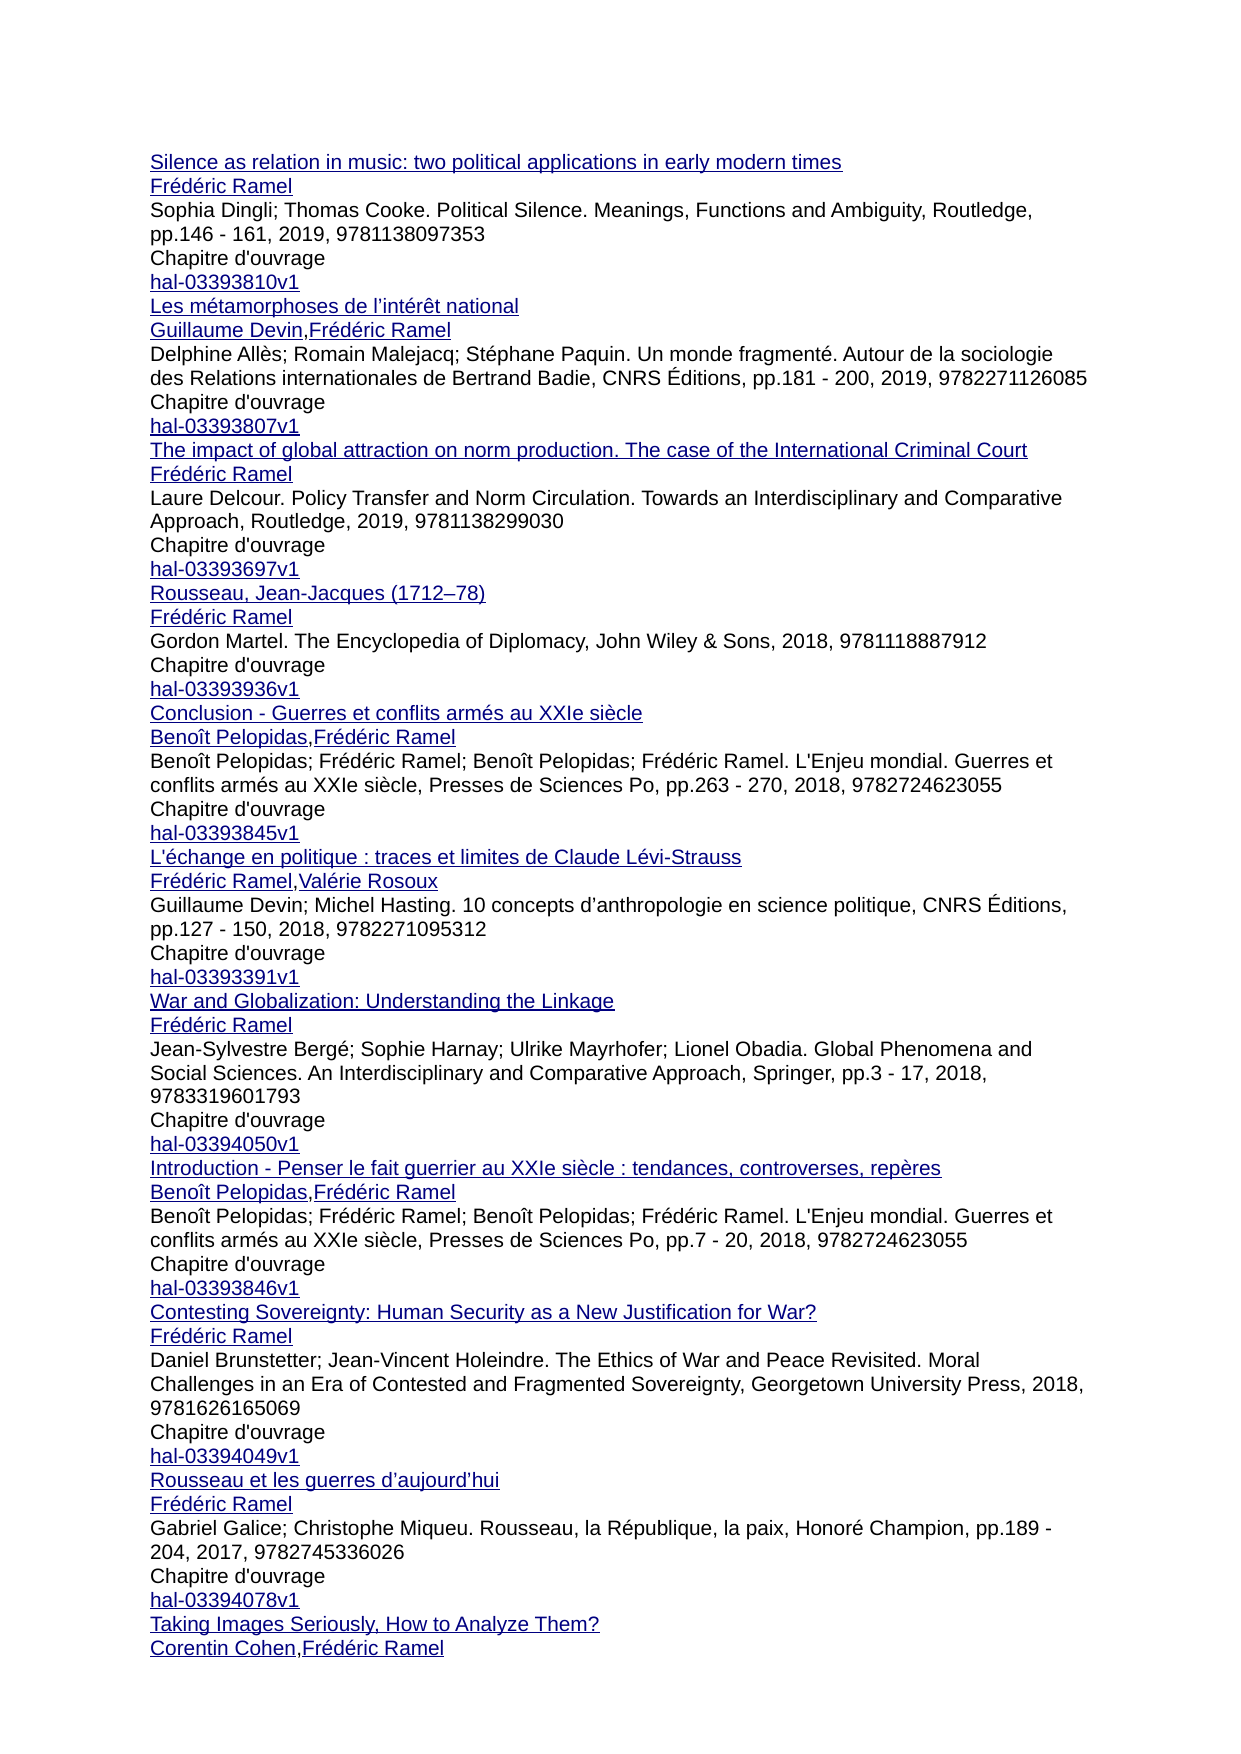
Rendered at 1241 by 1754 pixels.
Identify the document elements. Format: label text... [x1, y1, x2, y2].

table_cell Introduction - Penser le fait guerrier au XXIe siècle : tendances, controverses, repères Benoît Pelopidas,Frédéric Ramel Benoît Pelopidas; Frédéric Ramel; Benoît Pelopidas; Frédéric Ramel. L'Enjeu mondial. Guerres et conflits armés au XXIe siècle, Presses de Sciences Po, pp.7 - 20, 2018, 9782724623055 Chapitre d'ouvrage hal-03393846v1 [150, 1156, 1090, 1300]
table_cell Silence as relation in music: two political applications in early modern times Frédéric Ramel Sophia Dingli; Thomas Cooke. Political Silence. Meanings, Functions and Ambiguity, Routledge, pp.146 - 161, 2019, 9781138097353 Chapitre d'ouvrage hal-03393810v1 [150, 150, 1090, 294]
table_cell Taking Images Seriously, How to Analyze Them? Corentin Cohen,Frédéric Ramel [150, 1611, 1090, 1659]
table_cell L'échange en politique : traces et limites de Claude Lévi-Strauss Frédéric Ramel,Valérie Rosoux Guillaume Devin; Michel Hasting. 10 concepts d’anthropologie en science politique, CNRS Éditions, pp.127 - 150, 2018, 9782271095312 Chapitre d'ouvrage hal-03393391v1 [150, 845, 1090, 988]
table_cell Contesting Sovereignty: Human Security as a New Justification for War? Frédéric Ramel Daniel Brunstetter; Jean-Vincent Holeindre. The Ethics of War and Peace Revisited. Moral Challenges in an Era of Contested and Fragmented Sovereignty, Georgetown University Press, 2018, 9781626165069 Chapitre d'ouvrage hal-03394049v1 [150, 1300, 1090, 1468]
table_cell Conclusion - Guerres et conflits armés au XXIe siècle Benoît Pelopidas,Frédéric Ramel Benoît Pelopidas; Frédéric Ramel; Benoît Pelopidas; Frédéric Ramel. L'Enjeu mondial. Guerres et conflits armés au XXIe siècle, Presses de Sciences Po, pp.263 - 270, 2018, 9782724623055 Chapitre d'ouvrage hal-03393845v1 [150, 701, 1090, 845]
table_cell War and Globalization: Understanding the Linkage Frédéric Ramel Jean-Sylvestre Bergé; Sophie Harnay; Ulrike Mayrhofer; Lionel Obadia. Global Phenomena and Social Sciences. An Interdisciplinary and Comparative Approach, Springer, pp.3 - 17, 2018, 9783319601793 Chapitre d'ouvrage hal-03394050v1 [150, 989, 1090, 1156]
table_cell Rousseau, Jean‐Jacques (1712–78) Frédéric Ramel Gordon Martel. The Encyclopedia of Diplomacy, John Wiley & Sons, 2018, 9781118887912 Chapitre d'ouvrage hal-03393936v1 [150, 581, 1090, 701]
table_cell Rousseau et les guerres d’aujourd’hui Frédéric Ramel Gabriel Galice; Christophe Miqueu. Rousseau, la République, la paix, Honoré Champion, pp.189 - 204, 2017, 9782745336026 Chapitre d'ouvrage hal-03394078v1 [150, 1468, 1090, 1611]
table_cell The impact of global attraction on norm production. The case of the International Criminal Court Frédéric Ramel Laure Delcour. Policy Transfer and Norm Circulation. Towards an Interdisciplinary and Comparative Approach, Routledge, 2019, 9781138299030 Chapitre d'ouvrage hal-03393697v1 [150, 438, 1090, 581]
table_cell Les métamorphoses de l’intérêt national Guillaume Devin,Frédéric Ramel Delphine Allès; Romain Malejacq; Stéphane Paquin. Un monde fragmenté. Autour de la sociologie des Relations internationales de Bertrand Badie, CNRS Éditions, pp.181 - 200, 2019, 9782271126085 Chapitre d'ouvrage hal-03393807v1 [150, 294, 1090, 437]
